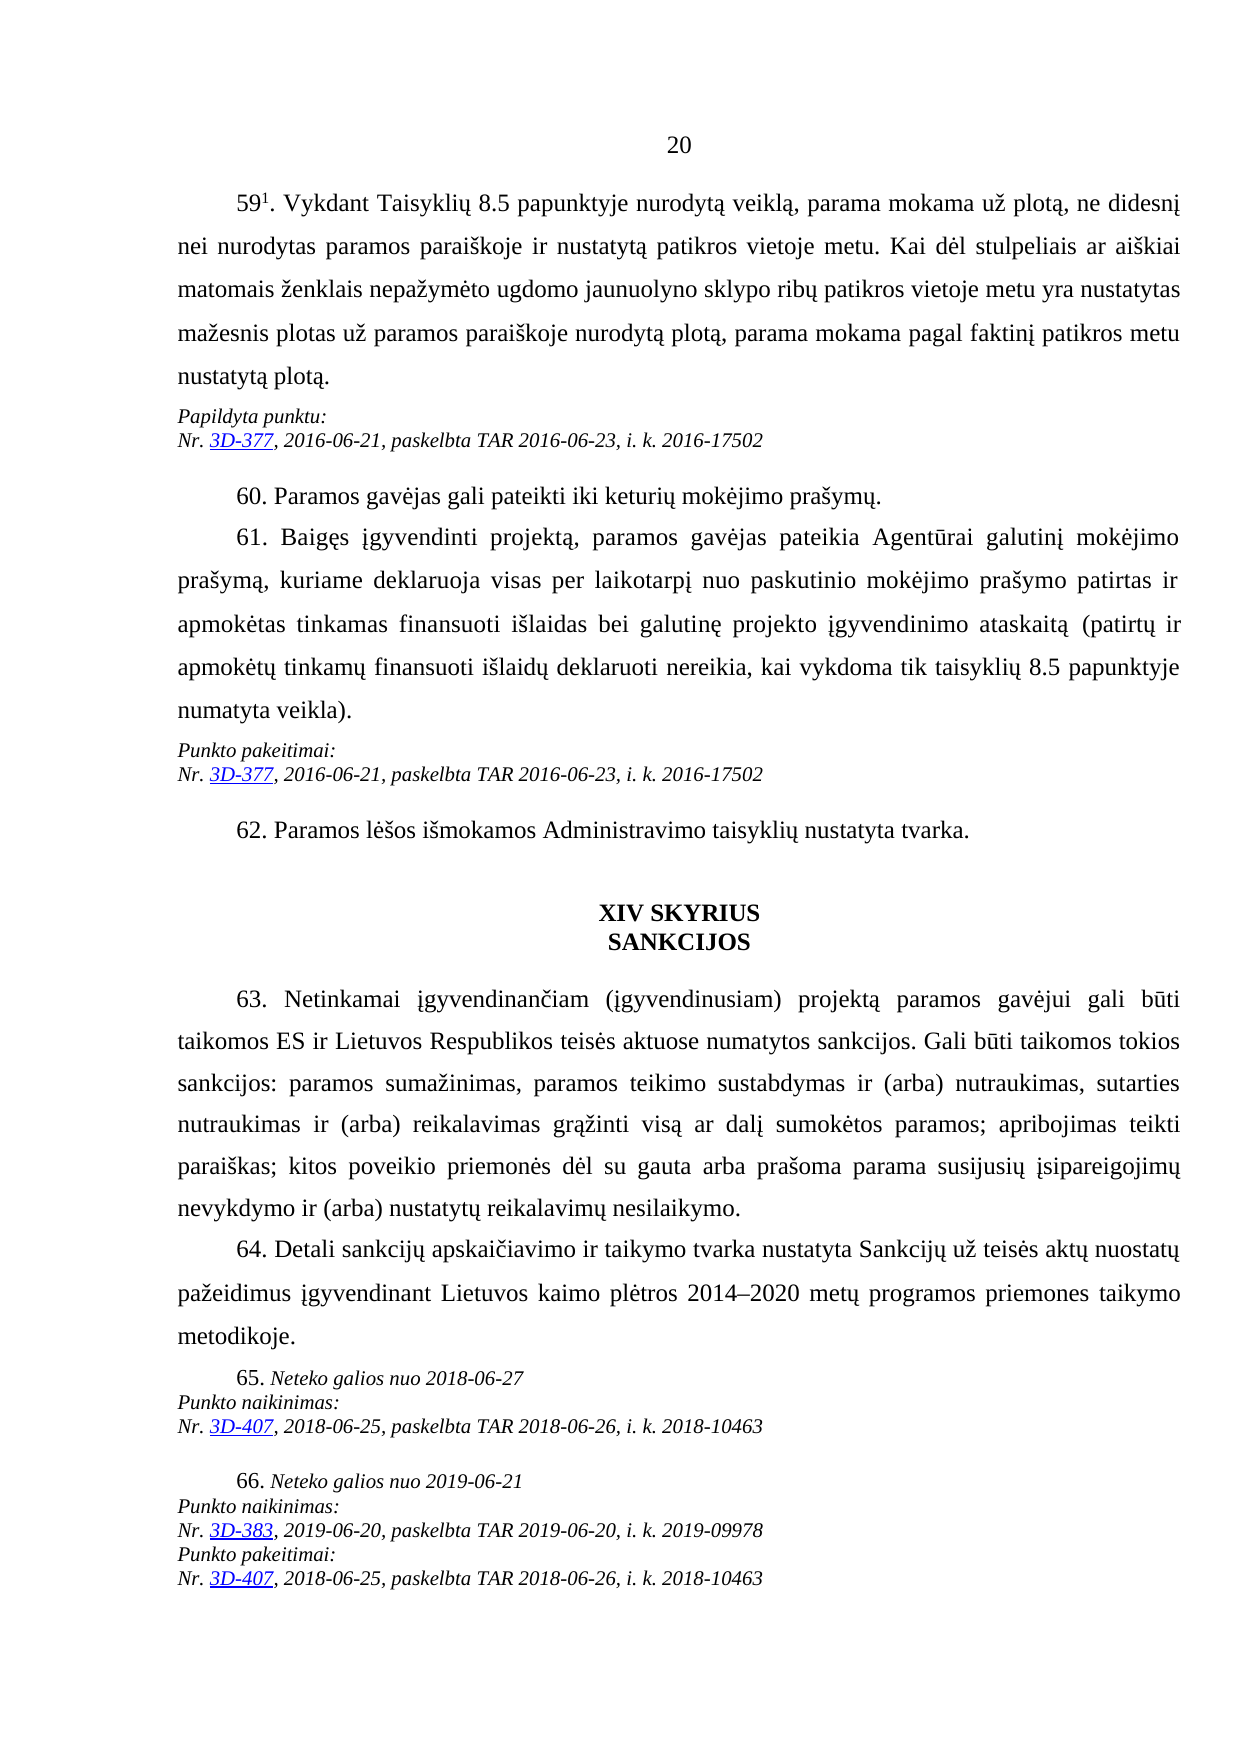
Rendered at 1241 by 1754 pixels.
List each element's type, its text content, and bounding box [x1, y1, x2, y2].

text XIV SKYRIUS [177, 898, 1181, 927]
text Nr. 3D-383, 2019-06-20, paskelbta TAR 2019-06-20, i. k. 2019-09978 [177, 1518, 1181, 1542]
text Punkto pakeitimai: [177, 1542, 1181, 1566]
text SANKCIJOS [177, 927, 1181, 956]
text 62. Paramos lėšos išmokamos Administravimo taisyklių nustatyta tvarka. [177, 815, 1181, 844]
text Nr. 3D-407, 2018-06-25, paskelbta TAR 2018-06-26, i. k. 2018-10463 [177, 1566, 1181, 1590]
text Punkto naikinimas: [177, 1390, 1181, 1414]
text 66. Neteko galios nuo 2019-06-21 [177, 1467, 1181, 1493]
text 591. Vykdant Taisyklių 8.5 papunktyje nurodytą veiklą, parama mokama už plotą, ne didesnį nei nurodytas paramos paraiškoje ir nustatytą patikros vietoje metu. Kai dėl stulpeliais ar aiškiai matomais ženklais nepažymėto ugdomo jaunuolyno sklypo ribų patikros vietoje metu yra nustatytas mažesnis plotas už paramos paraiškoje nurodytą plotą, parama mokama pagal faktinį patikros metu nustatytą plotą. [177, 188, 1181, 389]
text 61. Baigęs įgyvendinti projektą, paramos gavėjas pateikia Agentūrai galutinį mokėjimo prašymą, kuriame deklaruoja visas per laikotarpį nuo paskutinio mokėjimo prašymo patirtas ir apmokėtas tinkamas finansuoti išlaidas bei galutinę projekto įgyvendinimo ataskaitą (patirtų ir apmokėtų tinkamų finansuoti išlaidų deklaruoti nereikia, kai vykdoma tik taisyklių 8.5 papunktyje numatyta veikla). [177, 522, 1181, 724]
text Nr. 3D-377, 2016-06-21, paskelbta TAR 2016-06-23, i. k. 2016-17502 [177, 762, 1181, 786]
text Nr. 3D-407, 2018-06-25, paskelbta TAR 2018-06-26, i. k. 2018-10463 [177, 1414, 1181, 1438]
text 64. Detali sankcijų apskaičiavimo ir taikymo tvarka nustatyta Sankcijų už teisės aktų nuostatų pažeidimus įgyvendinant Lietuvos kaimo plėtros 2014–2020 metų programos priemones taikymo metodikoje. [177, 1234, 1181, 1349]
text Punkto pakeitimai: [177, 738, 1181, 762]
text Papildyta punktu: [177, 404, 1181, 428]
text 60. Paramos gavėjas gali pateikti iki keturių mokėjimo prašymų. [177, 481, 1181, 509]
text Nr. 3D-377, 2016-06-21, paskelbta TAR 2016-06-23, i. k. 2016-17502 [177, 428, 1181, 452]
text Punkto naikinimas: [177, 1493, 1181, 1518]
text 63. Netinkamai įgyvendinančiam (įgyvendinusiam) projektą paramos gavėjui gali būti taikomos ES ir Lietuvos Respublikos teisės aktuose numatytos sankcijos. Gali būti taikomos tokios sankcijos: paramos sumažinimas, paramos teikimo sustabdymas ir (arba) nutraukimas, sutarties nutraukimas ir (arba) reikalavimas grąžinti visą ar dalį sumokėtos paramos; apribojimas teikti paraiškas; kitos poveikio priemonės dėl su gauta arba prašoma parama susijusių įsipareigojimų nevykdymo ir (arba) nustatytų reikalavimų nesilaikymo. [177, 984, 1181, 1222]
text 65. Neteko galios nuo 2018-06-27 [177, 1364, 1181, 1390]
